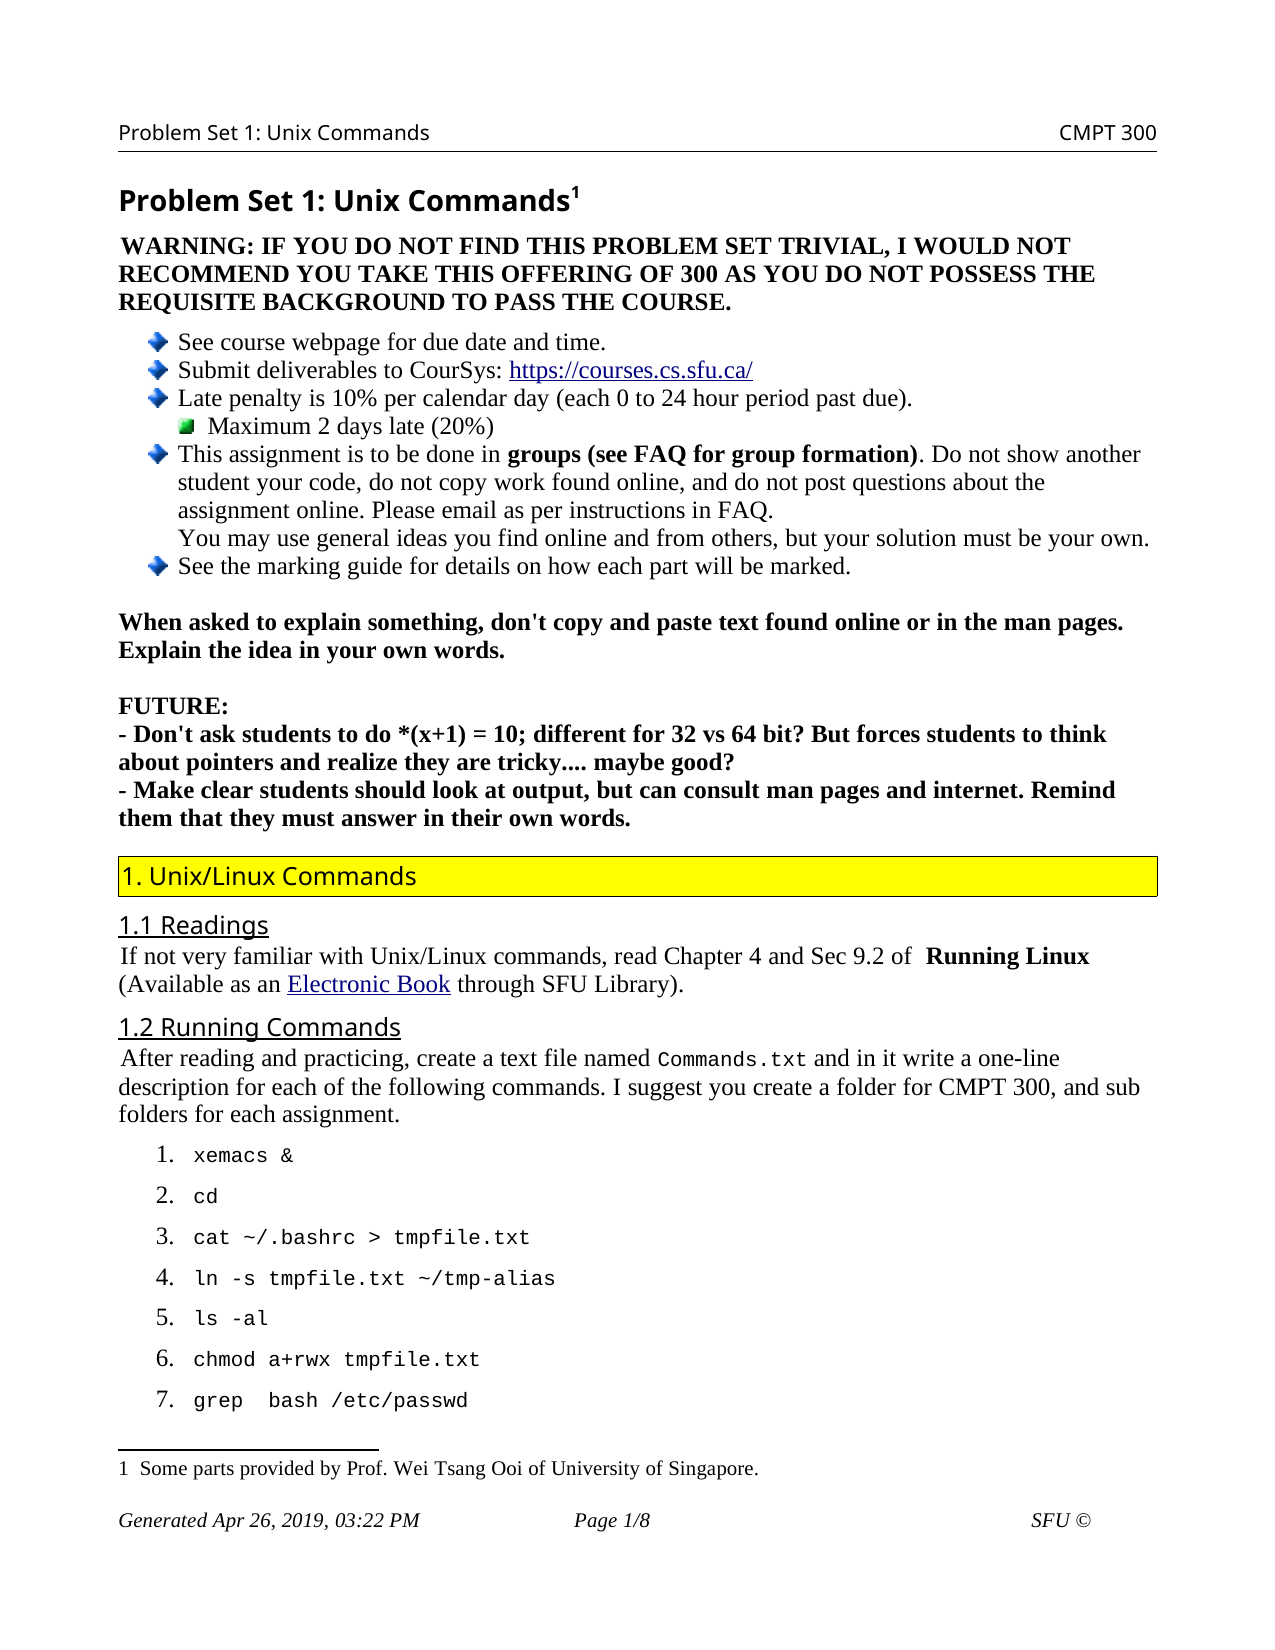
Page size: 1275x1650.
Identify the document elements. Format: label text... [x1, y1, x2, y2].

subtitle Readings [118, 908, 1157, 942]
picture [148, 388, 168, 408]
list See the marking guide for details on how each part will be marked. [148, 552, 1157, 580]
text Some parts provided by Prof. Wei Tsang Ooi of University of Singapore. [118, 1456, 1157, 1479]
list When asked to explain something, don't copy and paste text found online or in the man pages. Explain the idea in your own words. FUTURE: [118, 608, 1157, 720]
list ls -al [156, 1303, 1157, 1332]
list This assignment is to be done in groups (see FAQ for group formation). Do not show another student your code, do not copy work found online, and do not post questions about the assignment online. Please email as per instructions in FAQ. You may use general ideas you find online and from others, but your solution must be your own. [148, 440, 1157, 552]
list ln -s tmpfile.txt ~/tmp-alias [156, 1262, 1157, 1291]
text Problem Set 1: Unix Commands [118, 181, 1157, 220]
list After reading and practicing, create a text file named Commands.txt and in it write a one-line description for each of the following commands. I suggest you create a folder for CMPT 300, and sub folders for each assignment. [118, 1043, 1157, 1128]
list Maximum 2 days late (20%) [177, 412, 1157, 440]
list - Don't ask students to do *(x+1) = 10; different for 32 vs 64 bit? But forces students to think about pointers and realize they are tricky.... maybe good? - Make clear students should look at output, but can consult man pages and internet. Remind them that they must answer in their own words. [118, 720, 1157, 832]
list See course webpage for due date and time. [148, 328, 1157, 356]
picture [148, 556, 168, 576]
list cd [156, 1181, 1157, 1210]
list cat ~/.bashrc > tmpfile.txt [156, 1222, 1157, 1251]
list chmod a+rwx tmpfile.txt [156, 1344, 1157, 1373]
picture [148, 360, 168, 380]
list Submit deliverables to CourSys: https://courses.cs.sfu.ca/ [148, 356, 1157, 384]
list xemacs & [156, 1140, 1157, 1169]
list If not very familiar with Unix/Linux commands, read Chapter 4 and Sec 9.2 of Running Linux (Available as an Electronic Book through SFU Library). [118, 942, 1157, 998]
picture [148, 444, 168, 464]
subtitle Unix/Linux Commands [119, 857, 1157, 896]
list grep bash /etc/passwd [156, 1384, 1157, 1413]
subtitle Running Commands [118, 1009, 1157, 1043]
list Late penalty is 10% per calendar day (each 0 to 24 hour period past due). [148, 384, 1157, 412]
picture [178, 418, 194, 434]
picture [148, 332, 168, 352]
list WARNING: IF YOU DO NOT FIND THIS PROBLEM SET TRIVIAL, I WOULD NOT RECOMMEND YOU TAKE THIS OFFERING OF 300 AS YOU DO NOT POSSESS THE REQUISITE BACKGROUND TO PASS THE COURSE. [118, 232, 1157, 316]
